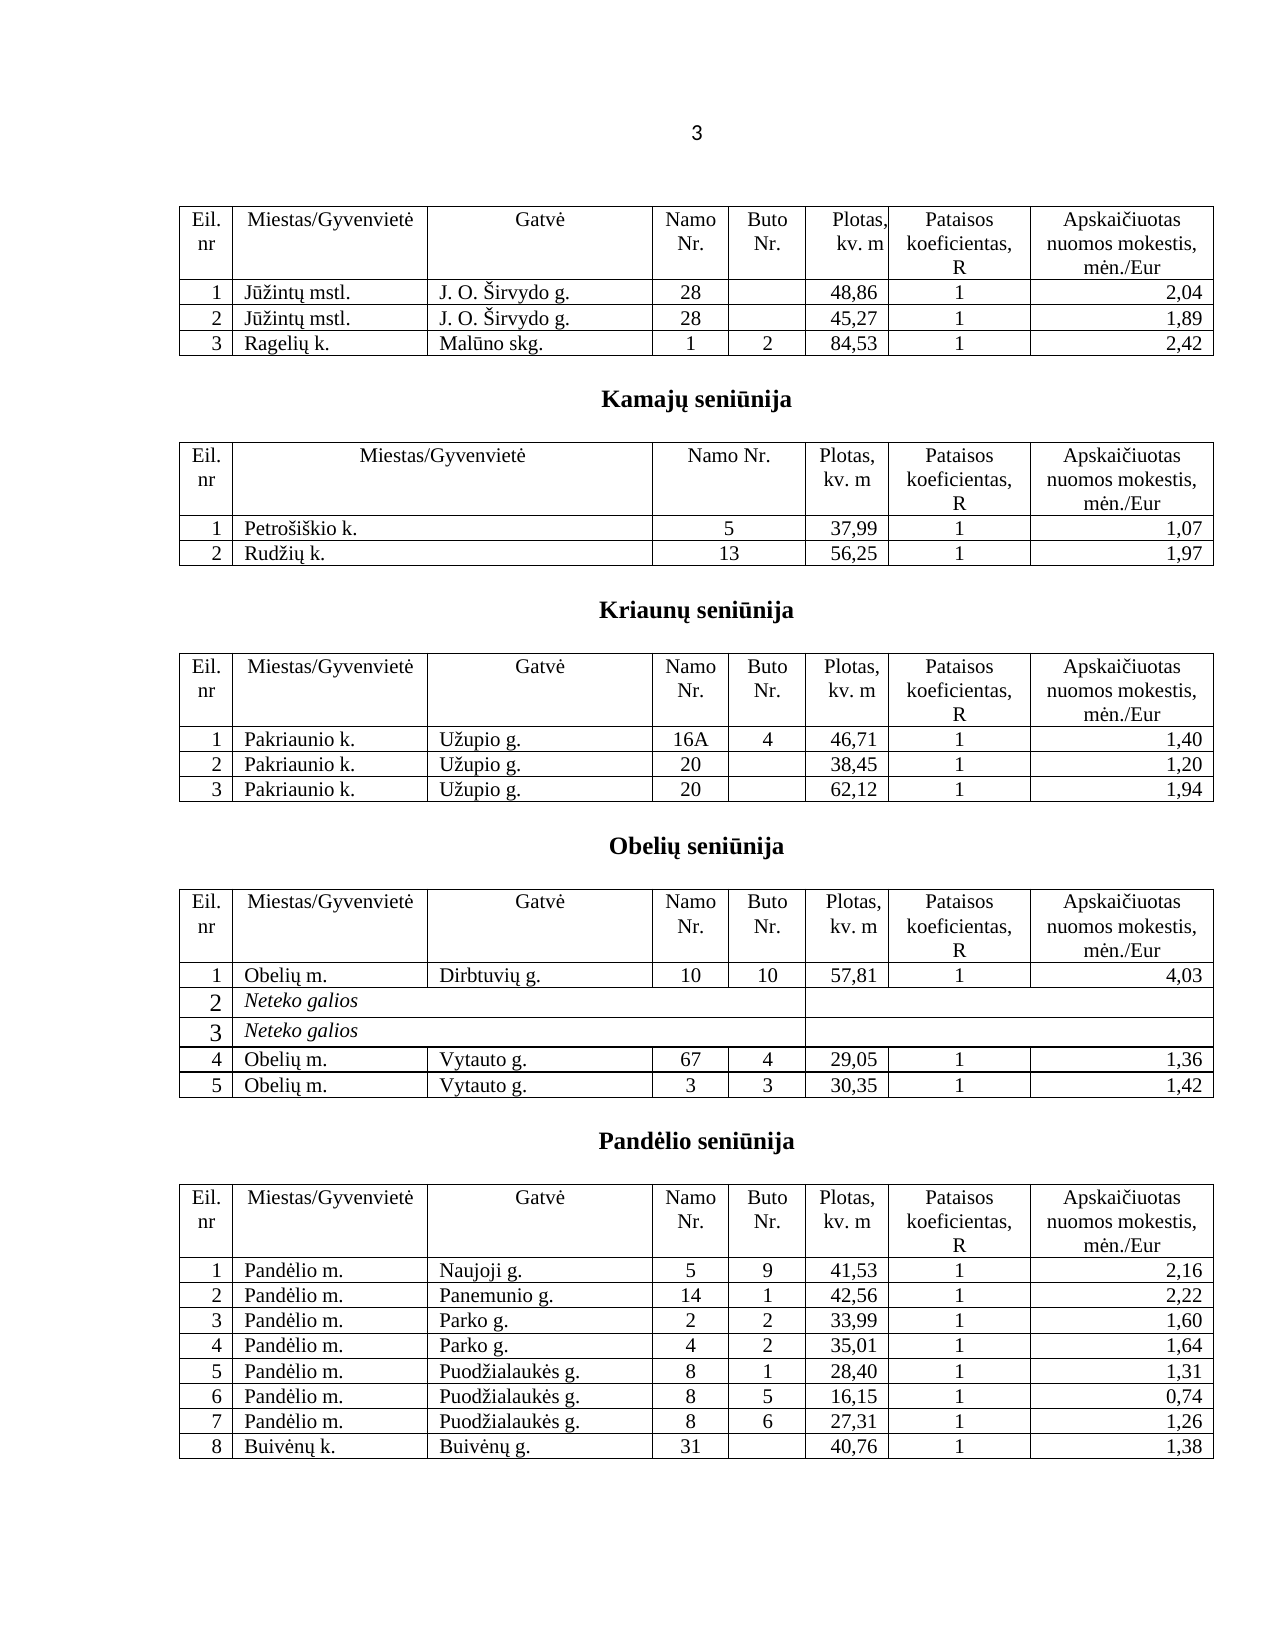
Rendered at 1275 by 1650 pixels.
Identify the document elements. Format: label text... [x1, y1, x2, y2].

table_cell Rudžių k. [233, 541, 652, 565]
table_cell 2 [180, 1283, 232, 1307]
table_header Buto Nr. [729, 890, 805, 962]
table_cell 41,53 [806, 1258, 888, 1282]
table_cell [729, 305, 805, 329]
table_cell 56,25 [806, 541, 888, 565]
table_cell 1,89 [1031, 305, 1213, 329]
table_cell 4 [729, 1048, 805, 1071]
table_cell 1 [729, 1359, 805, 1383]
table_cell 1 [889, 1359, 1030, 1383]
table_cell Ragelių k. [233, 331, 427, 354]
table_header Plotas, kv. m [806, 654, 888, 726]
table_cell Obelių m. [233, 963, 427, 987]
table_header Miestas/Gyvenvietė [233, 890, 427, 962]
table_cell [729, 752, 805, 776]
table_header Eil. nr [180, 654, 232, 726]
table_cell 10 [729, 963, 805, 987]
table_cell Parko g. [428, 1334, 652, 1357]
table_header Plotas, kv. m [806, 207, 888, 279]
table_cell Obelių m. [233, 1048, 427, 1071]
table_cell 1,97 [1031, 541, 1213, 565]
text Kriaunų seniūnija [177, 595, 1216, 624]
table_cell 1 [889, 777, 1030, 801]
table_cell 7 [180, 1409, 232, 1433]
table_cell 67 [653, 1048, 728, 1071]
table_cell 9 [729, 1258, 805, 1282]
table_cell Jūžintų mstl. [233, 280, 427, 304]
table_cell 2 [180, 305, 232, 329]
text Obelių seniūnija [177, 831, 1216, 860]
table_cell 1 [889, 305, 1030, 329]
table_cell 33,99 [806, 1308, 888, 1332]
table_cell 42,56 [806, 1283, 888, 1307]
table_cell 1 [180, 727, 232, 751]
table_cell [729, 777, 805, 801]
table_header Pataisos koeficientas, R [889, 654, 1030, 726]
table_cell 4 [180, 1048, 232, 1071]
table_header Eil. nr [180, 890, 232, 962]
table_cell 1,26 [1031, 1409, 1213, 1433]
table_cell Pandėlio m. [233, 1359, 427, 1383]
table_cell 1 [889, 1048, 1030, 1071]
table_cell Buivėnų k. [233, 1434, 427, 1458]
table_header Plotas, kv. m [806, 890, 888, 962]
table_cell Puodžialaukės g. [428, 1409, 652, 1433]
table_cell 20 [653, 752, 728, 776]
table_cell 5 [180, 1359, 232, 1383]
table_cell 1 [889, 1283, 1030, 1307]
table_cell [806, 1018, 1213, 1046]
table_cell Panemunio g. [428, 1283, 652, 1307]
table_cell [729, 280, 805, 304]
table_cell 4 [180, 1334, 232, 1357]
table_cell Pakriaunio k. [233, 727, 427, 751]
table_cell Malūno skg. [428, 331, 652, 354]
table_header Buto Nr. [729, 1185, 805, 1257]
table_cell 5 [653, 516, 805, 540]
table_cell 2 [653, 1308, 728, 1332]
table_cell 8 [653, 1384, 728, 1408]
table_cell 3 [729, 1073, 805, 1097]
table_header Namo Nr. [653, 443, 805, 515]
table_cell 38,45 [806, 752, 888, 776]
table_cell 2,16 [1031, 1258, 1213, 1282]
table_cell 2,04 [1031, 280, 1213, 304]
table_cell 29,05 [806, 1048, 888, 1071]
table_header Pataisos koeficientas, R [889, 443, 1030, 515]
table_cell 20 [653, 777, 728, 801]
table_header Miestas/Gyvenvietė [233, 654, 427, 726]
table_cell 1 [889, 1073, 1030, 1097]
table_header Eil. nr [180, 443, 232, 515]
table_cell J. O. Širvydo g. [428, 305, 652, 329]
table_cell J. O. Širvydo g. [428, 280, 652, 304]
table_cell Užupio g. [428, 752, 652, 776]
table_cell 6 [729, 1409, 805, 1433]
table_header Pataisos koeficientas, R [889, 207, 1030, 279]
table_cell 1 [180, 1258, 232, 1282]
table_header Apskaičiuotas nuomos mokestis, mėn./Eur [1031, 654, 1213, 726]
table_cell 1,36 [1031, 1048, 1213, 1071]
table_header Namo Nr. [653, 654, 728, 726]
table_cell 1 [729, 1283, 805, 1307]
table_cell 1,20 [1031, 752, 1213, 776]
table_cell 5 [729, 1384, 805, 1408]
table_cell Pakriaunio k. [233, 777, 427, 801]
table_header Pataisos koeficientas, R [889, 890, 1030, 962]
table_header Namo Nr. [653, 1185, 728, 1257]
table_cell Dirbtuvių g. [428, 963, 652, 987]
table_cell 35,01 [806, 1334, 888, 1357]
table_cell 4 [653, 1334, 728, 1357]
table_cell Naujoji g. [428, 1258, 652, 1282]
table_header Apskaičiuotas nuomos mokestis, mėn./Eur [1031, 443, 1213, 515]
table_header Namo Nr. [653, 207, 728, 279]
table_cell 1,31 [1031, 1359, 1213, 1383]
table_cell 2 [180, 752, 232, 776]
table_header Apskaičiuotas nuomos mokestis, mėn./Eur [1031, 890, 1213, 962]
table_cell 28,40 [806, 1359, 888, 1383]
table_header Pataisos koeficientas, R [889, 1185, 1030, 1257]
table_cell 2,22 [1031, 1283, 1213, 1307]
table_cell 46,71 [806, 727, 888, 751]
table_header Gatvė [428, 207, 652, 279]
table_cell 1,60 [1031, 1308, 1213, 1332]
table_cell 2 [729, 331, 805, 354]
table_cell 3 [653, 1073, 728, 1097]
table_cell Puodžialaukės g. [428, 1384, 652, 1408]
table_cell 1 [889, 541, 1030, 565]
table_cell 1,40 [1031, 727, 1213, 751]
table_cell 14 [653, 1283, 728, 1307]
table_cell Vytauto g. [428, 1073, 652, 1097]
table_header Apskaičiuotas nuomos mokestis, mėn./Eur [1031, 1185, 1213, 1257]
table_cell 1 [180, 516, 232, 540]
table_cell 0,74 [1031, 1384, 1213, 1408]
table_cell 31 [653, 1434, 728, 1458]
table_cell 1 [889, 1308, 1030, 1332]
table_cell 3 [180, 1018, 232, 1046]
table_cell Neteko galios [233, 988, 805, 1017]
table_cell 1 [180, 280, 232, 304]
text Pandėlio seniūnija [177, 1126, 1216, 1155]
table_cell 62,12 [806, 777, 888, 801]
table_cell Pandėlio m. [233, 1384, 427, 1408]
table_cell Vytauto g. [428, 1048, 652, 1071]
table_cell 28 [653, 280, 728, 304]
table_cell 1,64 [1031, 1334, 1213, 1357]
table_header Buto Nr. [729, 654, 805, 726]
table_header Eil. nr [180, 1185, 232, 1257]
table_cell 1 [889, 1434, 1030, 1458]
table_header Eil. nr [180, 207, 232, 279]
table_cell Pakriaunio k. [233, 752, 427, 776]
table_cell 45,27 [806, 305, 888, 329]
table_cell Užupio g. [428, 777, 652, 801]
table_cell 1 [653, 331, 728, 354]
table_cell 1 [889, 1334, 1030, 1357]
table_header Gatvė [428, 1185, 652, 1257]
table_header Miestas/Gyvenvietė [233, 443, 652, 515]
table_cell 27,31 [806, 1409, 888, 1433]
table_cell 1 [889, 1384, 1030, 1408]
table_cell 40,76 [806, 1434, 888, 1458]
table_cell Pandėlio m. [233, 1308, 427, 1332]
table_cell 1,38 [1031, 1434, 1213, 1458]
table_cell 2 [729, 1308, 805, 1332]
table_cell [729, 1434, 805, 1458]
table_cell 28 [653, 305, 728, 329]
table_cell 1,94 [1031, 777, 1213, 801]
table_header Gatvė [428, 654, 652, 726]
table_cell Obelių m. [233, 1073, 427, 1097]
table_cell 8 [180, 1434, 232, 1458]
table_header Buto Nr. [729, 207, 805, 279]
table_cell [806, 988, 1213, 1017]
table_cell 8 [653, 1359, 728, 1383]
table_cell 8 [653, 1409, 728, 1433]
table_cell 13 [653, 541, 805, 565]
table_cell 48,86 [806, 280, 888, 304]
table_cell 37,99 [806, 516, 888, 540]
table_cell 16,15 [806, 1384, 888, 1408]
table_cell Pandėlio m. [233, 1409, 427, 1433]
table_cell 1 [889, 727, 1030, 751]
table_cell 2 [180, 988, 232, 1017]
table_header Miestas/Gyvenvietė [233, 207, 427, 279]
table_cell 4 [729, 727, 805, 751]
table_header Gatvė [428, 890, 652, 962]
table_cell 1 [889, 963, 1030, 987]
table_cell 1 [889, 1258, 1030, 1282]
table_cell 1 [889, 331, 1030, 354]
table_cell 4,03 [1031, 963, 1213, 987]
table_cell 3 [180, 777, 232, 801]
table_cell Neteko galios [233, 1018, 805, 1046]
text Kamajų seniūnija [177, 384, 1216, 413]
table_cell 1,07 [1031, 516, 1213, 540]
table_header Miestas/Gyvenvietė [233, 1185, 427, 1257]
table_cell Buivėnų g. [428, 1434, 652, 1458]
table_cell 1 [889, 1409, 1030, 1433]
table_cell 3 [180, 1308, 232, 1332]
table_header Plotas, kv. m [806, 1185, 888, 1257]
table_cell 10 [653, 963, 728, 987]
table_cell 2,42 [1031, 331, 1213, 354]
table_cell 16A [653, 727, 728, 751]
table_cell Pandėlio m. [233, 1258, 427, 1282]
table_cell 84,53 [806, 331, 888, 354]
table_header Namo Nr. [653, 890, 728, 962]
table_cell Parko g. [428, 1308, 652, 1332]
table_cell 5 [180, 1073, 232, 1097]
table_cell 1 [180, 963, 232, 987]
table_cell Pandėlio m. [233, 1334, 427, 1357]
table_header Plotas, kv. m [806, 443, 888, 515]
table_cell 5 [653, 1258, 728, 1282]
table_header Apskaičiuotas nuomos mokestis, mėn./Eur [1031, 207, 1213, 279]
table_cell 1 [889, 752, 1030, 776]
table_cell Jūžintų mstl. [233, 305, 427, 329]
table_cell 1 [889, 280, 1030, 304]
table_cell 1,42 [1031, 1073, 1213, 1097]
table_cell Petrošiškio k. [233, 516, 652, 540]
table_cell Puodžialaukės g. [428, 1359, 652, 1383]
table_cell 3 [180, 331, 232, 354]
table_cell Užupio g. [428, 727, 652, 751]
table_cell 30,35 [806, 1073, 888, 1097]
table_cell 2 [729, 1334, 805, 1357]
table_cell 6 [180, 1384, 232, 1408]
table_cell 57,81 [806, 963, 888, 987]
table_cell 2 [180, 541, 232, 565]
table_cell Pandėlio m. [233, 1283, 427, 1307]
table_cell 1 [889, 516, 1030, 540]
